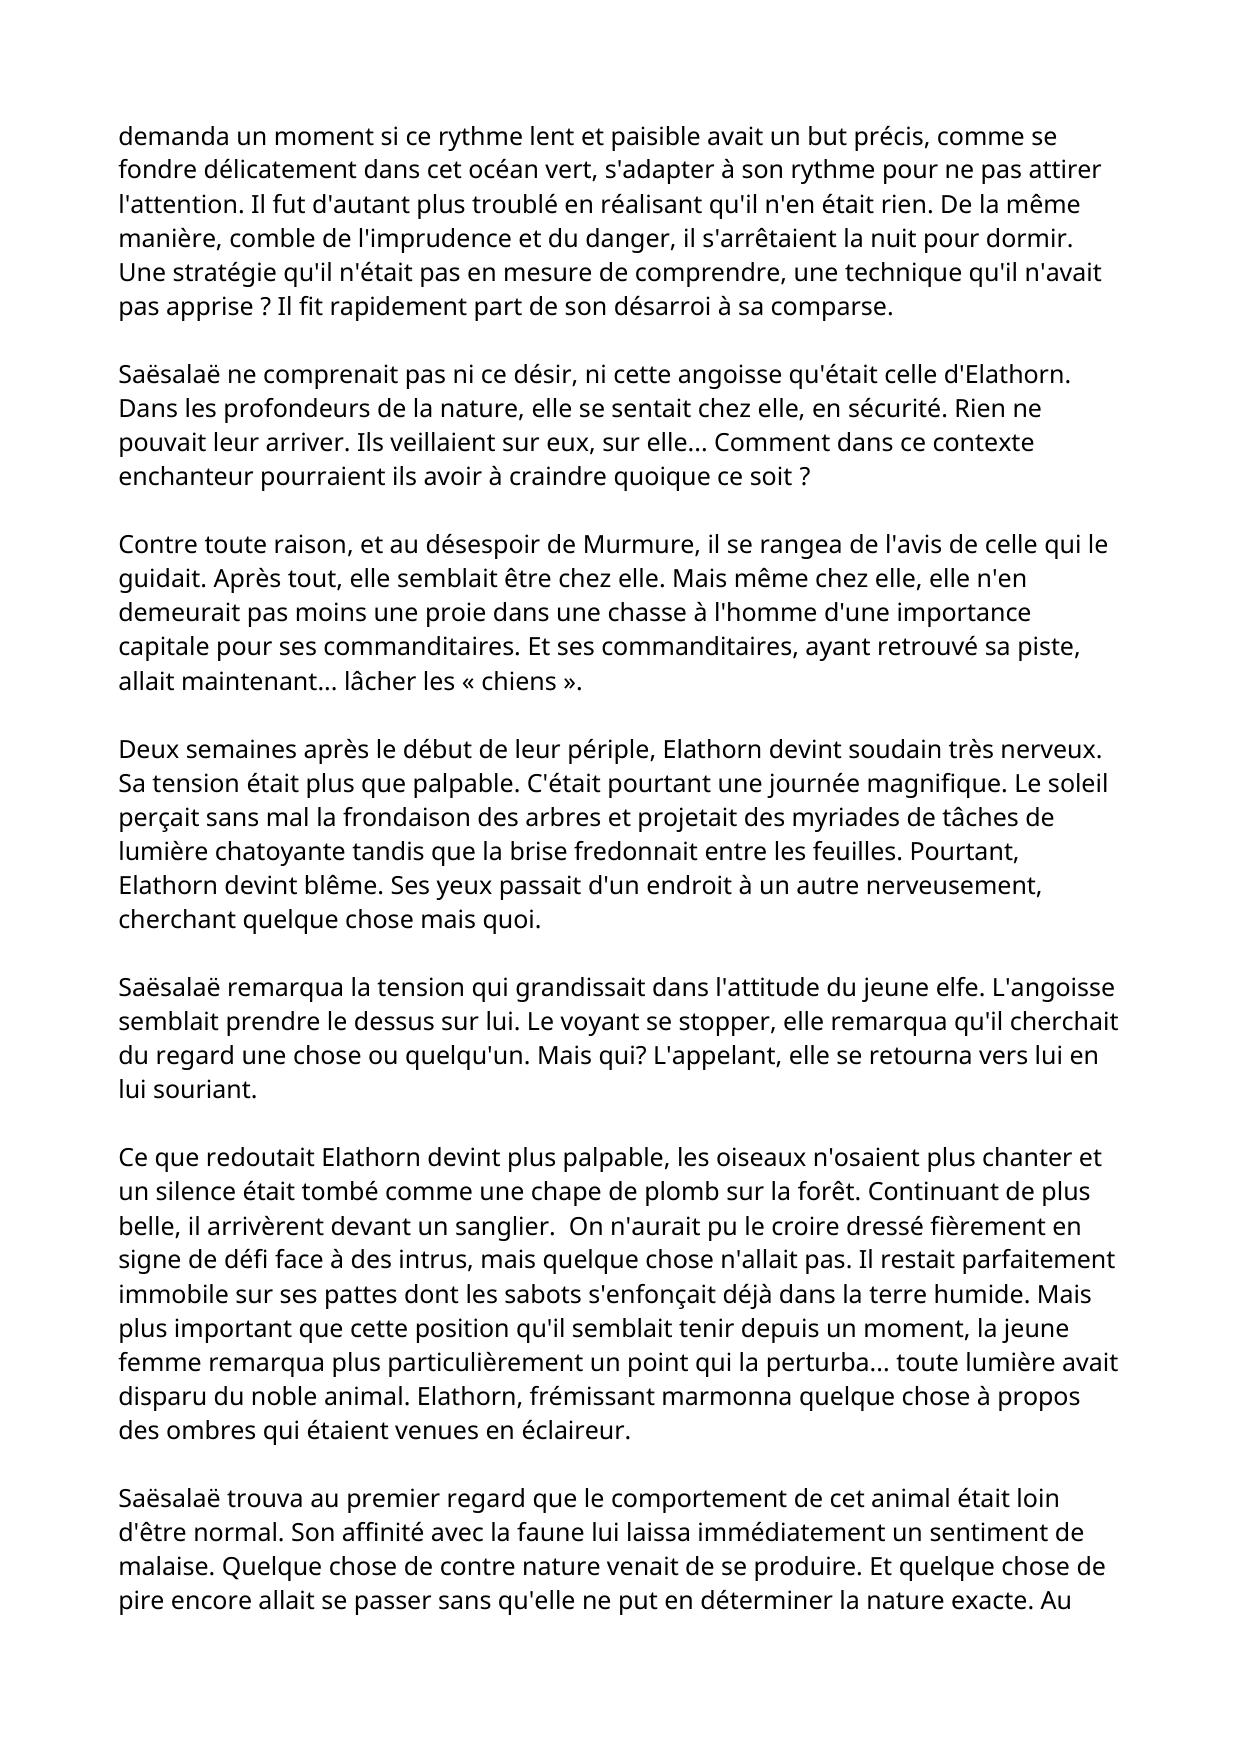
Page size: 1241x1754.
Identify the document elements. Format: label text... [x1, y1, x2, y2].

text Saësalaë remarqua la tension qui grandissait dans l'attitude du jeune elfe. L'angoisse semblait prendre le dessus sur lui. Le voyant se stopper, elle remarqua qu'il cherchait du regard une chose ou quelqu'un. Mais qui? L'appelant, elle se retourna vers lui en lui souriant. [118, 970, 1122, 1106]
text Deux semaines après le début de leur périple, Elathorn devint soudain très nerveux. Sa tension était plus que palpable. C'était pourtant une journée magnifique. Le soleil perçait sans mal la frondaison des arbres et projetait des myriades de tâches de lumière chatoyante tandis que la brise fredonnait entre les feuilles. Pourtant, Elathorn devint blême. Ses yeux passait d'un endroit à un autre nerveusement, cherchant quelque chose mais quoi. [118, 731, 1122, 936]
text Saësalaë trouva au premier regard que le comportement de cet animal était loin d'être normal. Son affinité avec la faune lui laissa immédiatement un sentiment de malaise. Quelque chose de contre nature venait de se produire. Et quelque chose de pire encore allait se passer sans qu'elle ne put en déterminer la nature exacte. Au [118, 1481, 1122, 1617]
text Contre toute raison, et au désespoir de Murmure, il se rangea de l'avis de celle qui le guidait. Après tout, elle semblait être chez elle. Mais même chez elle, elle n'en demeurait pas moins une proie dans une chasse à l'homme d'une importance capitale pour ses commanditaires. Et ses commanditaires, ayant retrouvé sa piste, allait maintenant... lâcher les « chiens ». [118, 527, 1122, 697]
text Saësalaë ne comprenait pas ni ce désir, ni cette angoisse qu'était celle d'Elathorn. Dans les profondeurs de la nature, elle se sentait chez elle, en sécurité. Rien ne pouvait leur arriver. Ils veillaient sur eux, sur elle... Comment dans ce contexte enchanteur pourraient ils avoir à craindre quoique ce soit ? [118, 357, 1122, 493]
text Ce que redoutait Elathorn devint plus palpable, les oiseaux n'osaient plus chanter et un silence était tombé comme une chape de plomb sur la forêt. Continuant de plus belle, il arrivèrent devant un sanglier. On n'aurait pu le croire dressé fièrement en signe de défi face à des intrus, mais quelque chose n'allait pas. Il restait parfaitement immobile sur ses pattes dont les sabots s'enfonçait déjà dans la terre humide. Mais plus important que cette position qu'il semblait tenir depuis un moment, la jeune femme remarqua plus particulièrement un point qui la perturba... toute lumière avait disparu du noble animal. Elathorn, frémissant marmonna quelque chose à propos des ombres qui étaient venues en éclaireur. [118, 1140, 1122, 1447]
text demanda un moment si ce rythme lent et paisible avait un but précis, comme se fondre délicatement dans cet océan vert, s'adapter à son rythme pour ne pas attirer l'attention. Il fut d'autant plus troublé en réalisant qu'il n'en était rien. De la même manière, comble de l'imprudence et du danger, il s'arrêtaient la nuit pour dormir. Une stratégie qu'il n'était pas en mesure de comprendre, une technique qu'il n'avait pas apprise ? Il fit rapidement part de son désarroi à sa comparse. [118, 118, 1122, 322]
